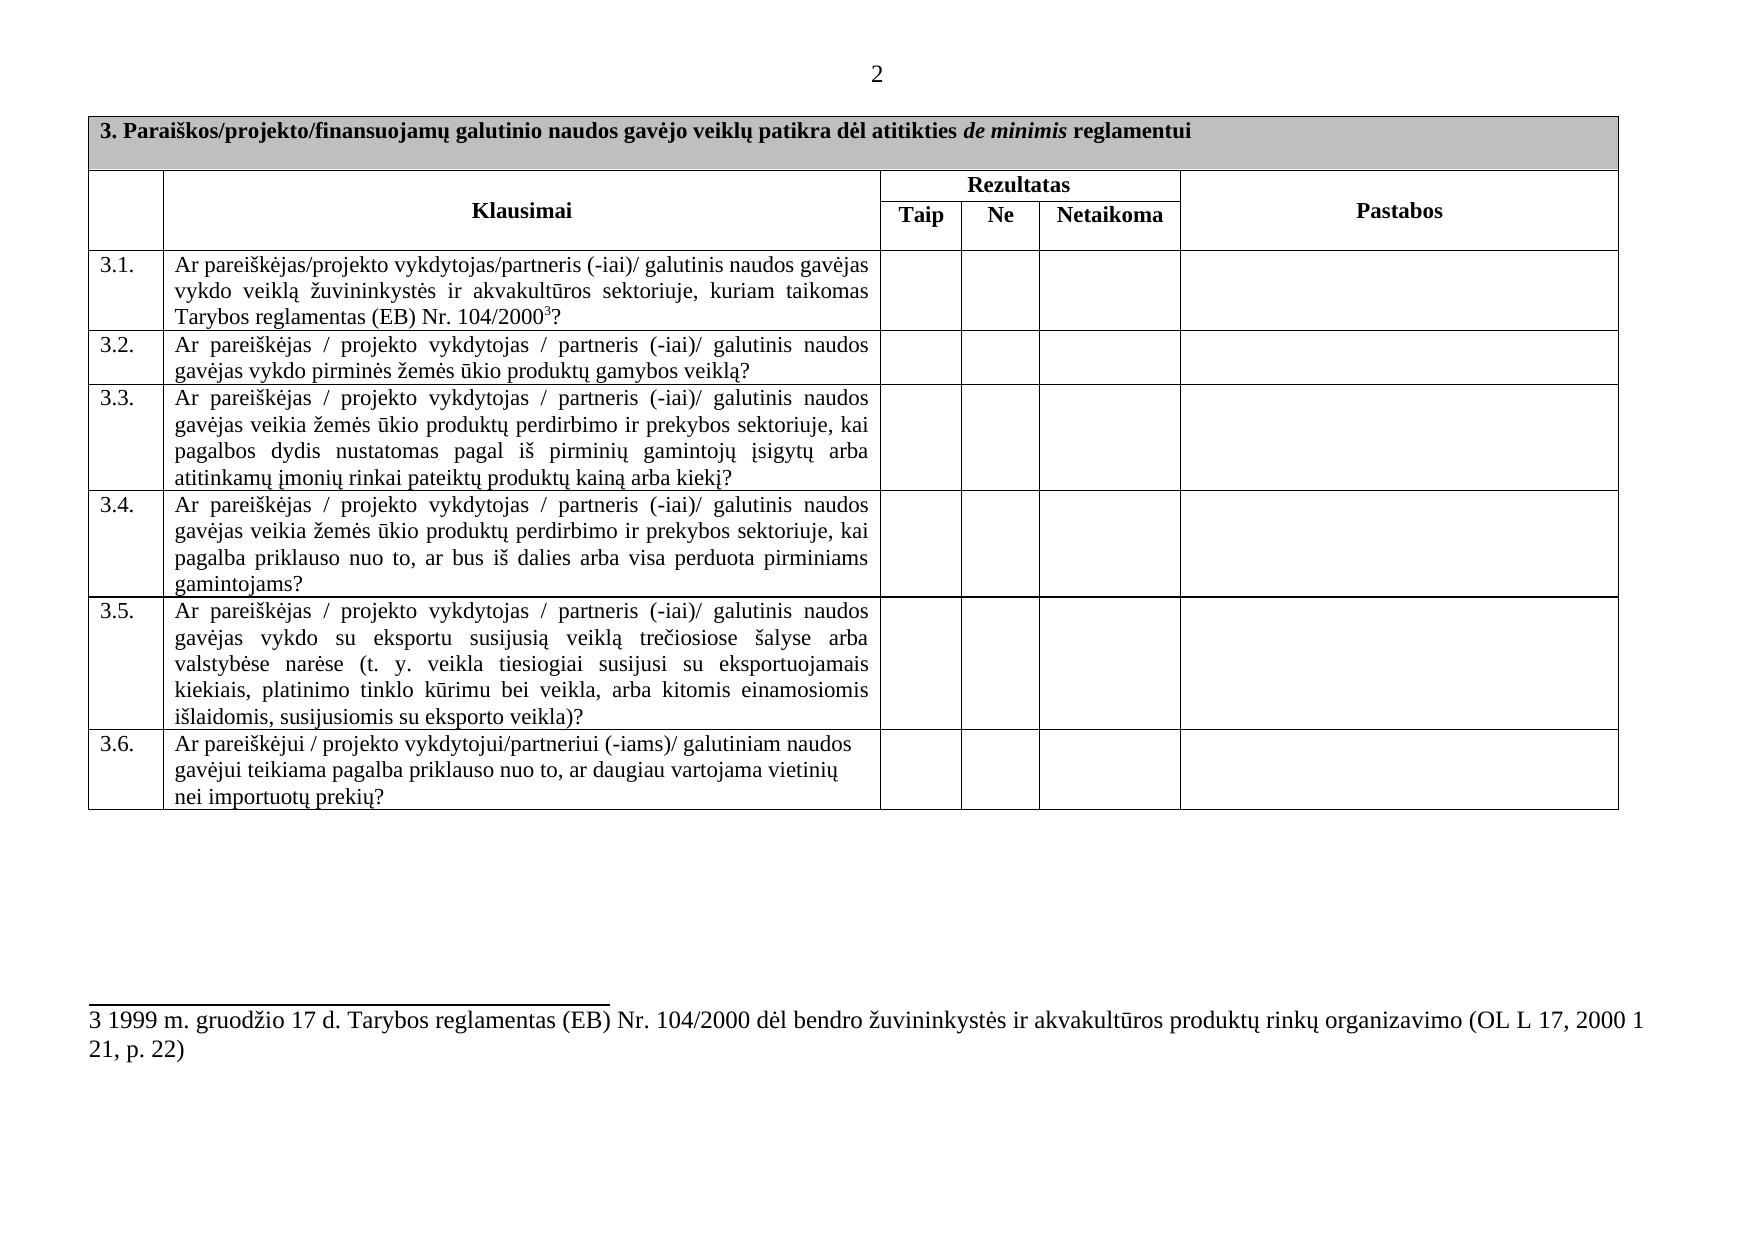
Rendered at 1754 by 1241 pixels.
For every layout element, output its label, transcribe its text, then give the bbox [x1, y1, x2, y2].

table_cell Ar pareiškėjas/projekto vykdytojas/partneris (-iai)/ galutinis naudos gavėjas vykdo veiklą žuvininkystės ir akvakultūros sektoriuje, kuriam taikomas Tarybos reglamentas (EB) Nr. 104/2000? [164, 251, 880, 330]
table_cell Klausimai [164, 171, 880, 249]
table_cell Rezultatas [881, 171, 1180, 201]
table_cell [962, 491, 1039, 596]
table_cell Ar pareiškėjas / projekto vykdytojas / partneris (-iai)/ galutinis naudos gavėjas veikia žemės ūkio produktų perdirbimo ir prekybos sektoriuje, kai pagalba priklauso nuo to, ar bus iš dalies arba visa perduota pirminiams gamintojams? [164, 491, 880, 596]
table_cell [881, 331, 961, 383]
table_cell Ar pareiškėjas / projekto vykdytojas / partneris (-iai)/ galutinis naudos gavėjas vykdo pirminės žemės ūkio produktų gamybos veiklą? [164, 331, 880, 383]
table_cell [1040, 730, 1180, 809]
table_cell Netaikoma [1040, 202, 1180, 249]
table_cell [1040, 251, 1180, 330]
table_cell N [89, 171, 163, 249]
table_cell 3.5. [89, 598, 163, 729]
table_cell [881, 251, 961, 330]
table_cell 3.2. [89, 331, 163, 383]
table_cell [962, 331, 1039, 383]
table_cell [881, 598, 961, 729]
table_cell Pastabos [1181, 171, 1618, 249]
table_cell [962, 385, 1039, 490]
table_cell [1181, 491, 1618, 596]
table_cell Ne [962, 202, 1039, 249]
table_cell 3.6. [89, 730, 163, 809]
table_cell 3.4. [89, 491, 163, 596]
table_cell [962, 598, 1039, 729]
table_cell [1181, 730, 1618, 809]
table_cell 3.3. [89, 385, 163, 490]
table_cell Taip [881, 202, 961, 249]
table_cell 3.1. [89, 251, 163, 330]
table_cell [881, 385, 961, 490]
table_cell [1040, 491, 1180, 596]
table_cell [881, 730, 961, 809]
table_cell [1040, 331, 1180, 383]
table_cell Ar pareiškėjui / projekto vykdytojui/partneriui (-iams)/ galutiniam naudos gavėjui teikiama pagalba priklauso nuo to, ar daugiau vartojama vietinių nei importuotų prekių? [164, 730, 880, 809]
table_cell [1181, 385, 1618, 490]
table_cell [881, 491, 961, 596]
table_cell [1181, 331, 1618, 383]
table_cell [1181, 598, 1618, 729]
table_header 3. Paraiškos/projekto/finansuojamų galutinio naudos gavėjo veiklų patikra dėl atitikties de minimis reglamentui [89, 117, 1618, 169]
table_cell Ar pareiškėjas / projekto vykdytojas / partneris (-iai)/ galutinis naudos gavėjas veikia žemės ūkio produktų perdirbimo ir prekybos sektoriuje, kai pagalbos dydis nustatomas pagal iš pirminių gamintojų įsigytų arba atitinkamų įmonių rinkai pateiktų produktų kainą arba kiekį? [164, 385, 880, 490]
table_cell [962, 730, 1039, 809]
table_cell [1181, 251, 1618, 330]
table_cell [1040, 598, 1180, 729]
table_cell [962, 251, 1039, 330]
table_cell [1040, 385, 1180, 490]
table_cell Ar pareiškėjas / projekto vykdytojas / partneris (-iai)/ galutinis naudos gavėjas vykdo su eksportu susijusią veiklą trečiosiose šalyse arba valstybėse narėse (t. y. veikla tiesiogiai susijusi su eksportuojamais kiekiais, platinimo tinklo kūrimu bei veikla, arba kitomis einamosiomis išlaidomis, susijusiomis su eksporto veikla)? [164, 598, 880, 729]
